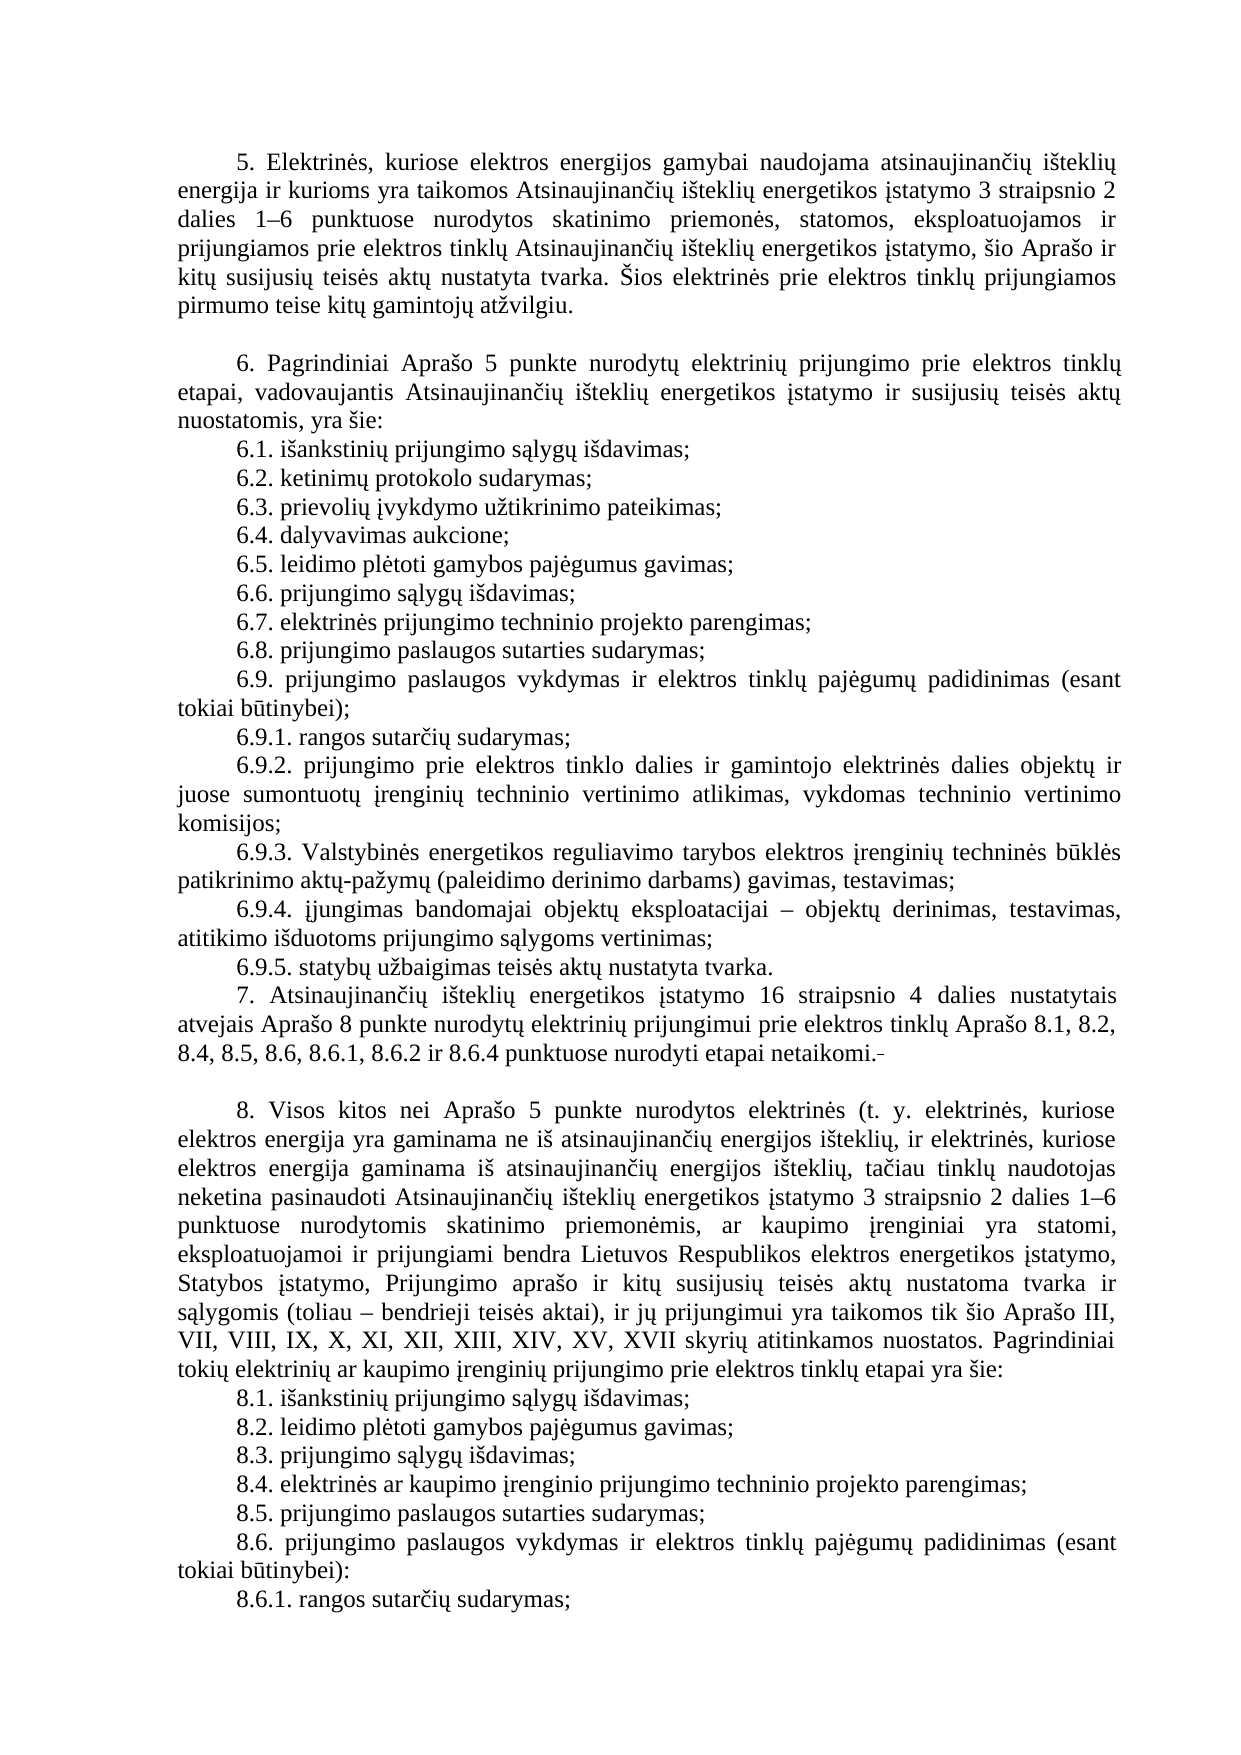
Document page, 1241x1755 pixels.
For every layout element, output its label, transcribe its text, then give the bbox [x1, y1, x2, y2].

text 8.4. elektrinės ar kaupimo įrenginio prijungimo techninio projekto parengimas; [177, 1469, 1117, 1498]
text 8.6.1. rangos sutarčių sudarymas; [177, 1584, 1117, 1613]
text 6.7. elektrinės prijungimo techninio projekto parengimas; [177, 607, 1122, 636]
text 8.5. prijungimo paslaugos sutarties sudarymas; [177, 1498, 1117, 1527]
text 8. Visos kitos nei Aprašo 5 punkte nurodytos elektrinės (t. y. elektrinės, kuriose elektros energija yra gaminama ne iš atsinaujinančių energijos išteklių, ir elektrinės, kuriose elektros energija gaminama iš atsinaujinančių energijos išteklių, tačiau tinklų naudotojas neketina pasinaudoti Atsinaujinančių išteklių energetikos įstatymo 3 straipsnio 2 dalies 1–6 punktuose nurodytomis skatinimo priemonėmis, ar kaupimo įrenginiai yra statomi, eksploatuojamoi ir prijungiami bendra Lietuvos Respublikos elektros energetikos įstatymo, Statybos įstatymo, Prijungimo aprašo ir kitų susijusių teisės aktų nustatoma tvarka ir sąlygomis (toliau – bendrieji teisės aktai), ir jų prijungimui yra taikomos tik šio Aprašo III, VII, VIII, IX, X, XI, XII, XIII, XIV, XV, XVII skyrių atitinkamos nuostatos. Pagrindiniai tokių elektrinių ar kaupimo įrenginių prijungimo prie elektros tinklų etapai yra šie: [177, 1096, 1117, 1383]
text 6.2. ketinimų protokolo sudarymas; [177, 463, 1122, 492]
text 6.9.3. Valstybinės energetikos reguliavimo tarybos elektros įrenginių techninės būklės patikrinimo aktų-pažymų (paleidimo derinimo darbams) gavimas, testavimas; [177, 837, 1122, 894]
text 8.6. prijungimo paslaugos vykdymas ir elektros tinklų pajėgumų padidinimas (esant tokiai būtinybei): [177, 1527, 1117, 1584]
text 6.9.2. prijungimo prie elektros tinklo dalies ir gamintojo elektrinės dalies objektų ir juose sumontuotų įrenginių techninio vertinimo atlikimas, vykdomas techninio vertinimo komisijos; [177, 751, 1122, 837]
text 8.1. išankstinių prijungimo sąlygų išdavimas; [177, 1383, 1117, 1412]
text 8.3. prijungimo sąlygų išdavimas; [177, 1441, 1117, 1469]
text 6.9.4. įjungimas bandomajai objektų eksploatacijai – objektų derinimas, testavimas, atitikimo išduotoms prijungimo sąlygoms vertinimas; [177, 894, 1122, 952]
text 6.9.5. statybų užbaigimas teisės aktų nustatyta tvarka. [177, 952, 1122, 981]
text 6.6. prijungimo sąlygų išdavimas; [177, 578, 1122, 607]
text 6.1. išankstinių prijungimo sąlygų išdavimas; [177, 434, 1122, 463]
text 6.9.1. rangos sutarčių sudarymas; [177, 722, 1122, 751]
text 7. Atsinaujinančių išteklių energetikos įstatymo 16 straipsnio 4 dalies nustatytais atvejais Aprašo 8 punkte nurodytų elektrinių prijungimui prie elektros tinklų Aprašo 8.1, 8.2, 8.4, 8.5, 8.6, 8.6.1, 8.6.2 ir 8.6.4 punktuose nurodyti etapai netaikomi. [177, 981, 1117, 1067]
text 6.3. prievolių įvykdymo užtikrinimo pateikimas; [177, 492, 1122, 521]
text 6.5. leidimo plėtoti gamybos pajėgumus gavimas; [177, 549, 1122, 578]
text 6.4. dalyvavimas aukcione; [177, 521, 1122, 549]
text 6.9. prijungimo paslaugos vykdymas ir elektros tinklų pajėgumų padidinimas (esant tokiai būtinybei); [177, 664, 1122, 722]
text 6.8. prijungimo paslaugos sutarties sudarymas; [177, 636, 1122, 664]
text 5. Elektrinės, kuriose elektros energijos gamybai naudojama atsinaujinančių išteklių energija ir kurioms yra taikomos Atsinaujinančių išteklių energetikos įstatymo 3 straipsnio 2 dalies 1–6 punktuose nurodytos skatinimo priemonės, statomos, eksploatuojamos ir prijungiamos prie elektros tinklų Atsinaujinančių išteklių energetikos įstatymo, šio Aprašo ir kitų susijusių teisės aktų nustatyta tvarka. Šios elektrinės prie elektros tinklų prijungiamos pirmumo teise kitų gamintojų atžvilgiu. [177, 147, 1117, 319]
text 6. Pagrindiniai Aprašo 5 punkte nurodytų elektrinių prijungimo prie elektros tinklų etapai, vadovaujantis Atsinaujinančių išteklių energetikos įstatymo ir susijusių teisės aktų nuostatomis, yra šie: [177, 348, 1122, 434]
text 8.2. leidimo plėtoti gamybos pajėgumus gavimas; [177, 1412, 1117, 1441]
